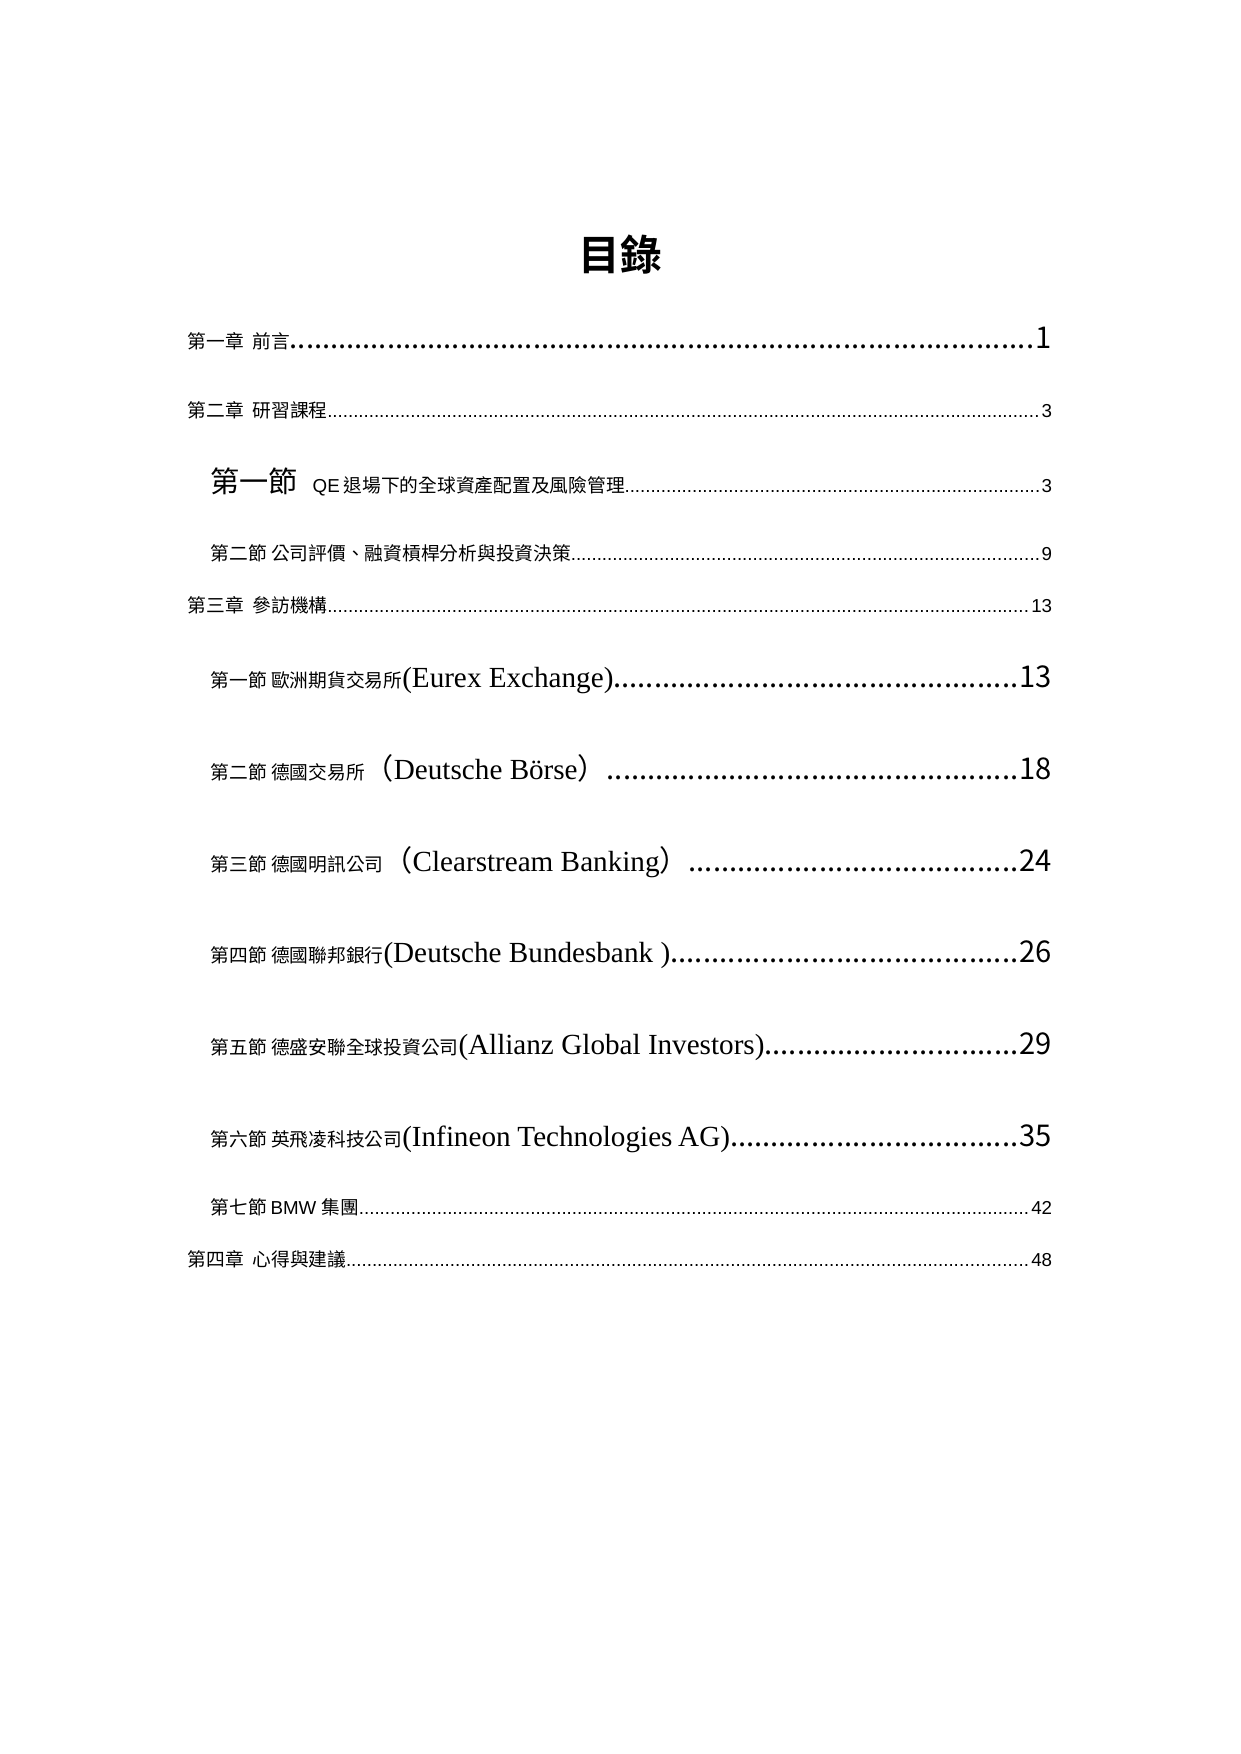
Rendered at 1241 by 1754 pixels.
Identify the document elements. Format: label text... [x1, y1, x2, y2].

text 第二章 研習課程 3 [187, 390, 1053, 428]
text 第四節 德國聯邦銀行(Deutsche Bundesbank ) 26 [210, 913, 1053, 988]
text 第三章 參訪機構 13 [187, 586, 1053, 623]
text 第一節 QE退場下的全球資產配置及風險管理 3 [210, 442, 1053, 517]
text 第五節 德盛安聯全球投資公司(Allianz Global Investors) 29 [210, 1004, 1053, 1079]
text 第二節 德國交易所（Deutsche Börse） 18 [210, 729, 1053, 804]
text 第一節 歐洲期貨交易所(Eurex Exchange) 13 [210, 638, 1053, 713]
text 第七節BMW 集團 42 [210, 1188, 1053, 1225]
text 第四章 心得與建議 48 [187, 1240, 1053, 1277]
text 第一章 前言 1 [187, 298, 1053, 373]
text 第二節 公司評價、融資槓桿分析與投資決策 9 [210, 534, 1053, 571]
text 第六節 英飛凌科技公司(Infineon Technologies AG) 35 [210, 1096, 1053, 1171]
text 目錄 [187, 214, 1053, 289]
text 第三節 德國明訊公司（Clearstream Banking） 24 [210, 821, 1053, 896]
